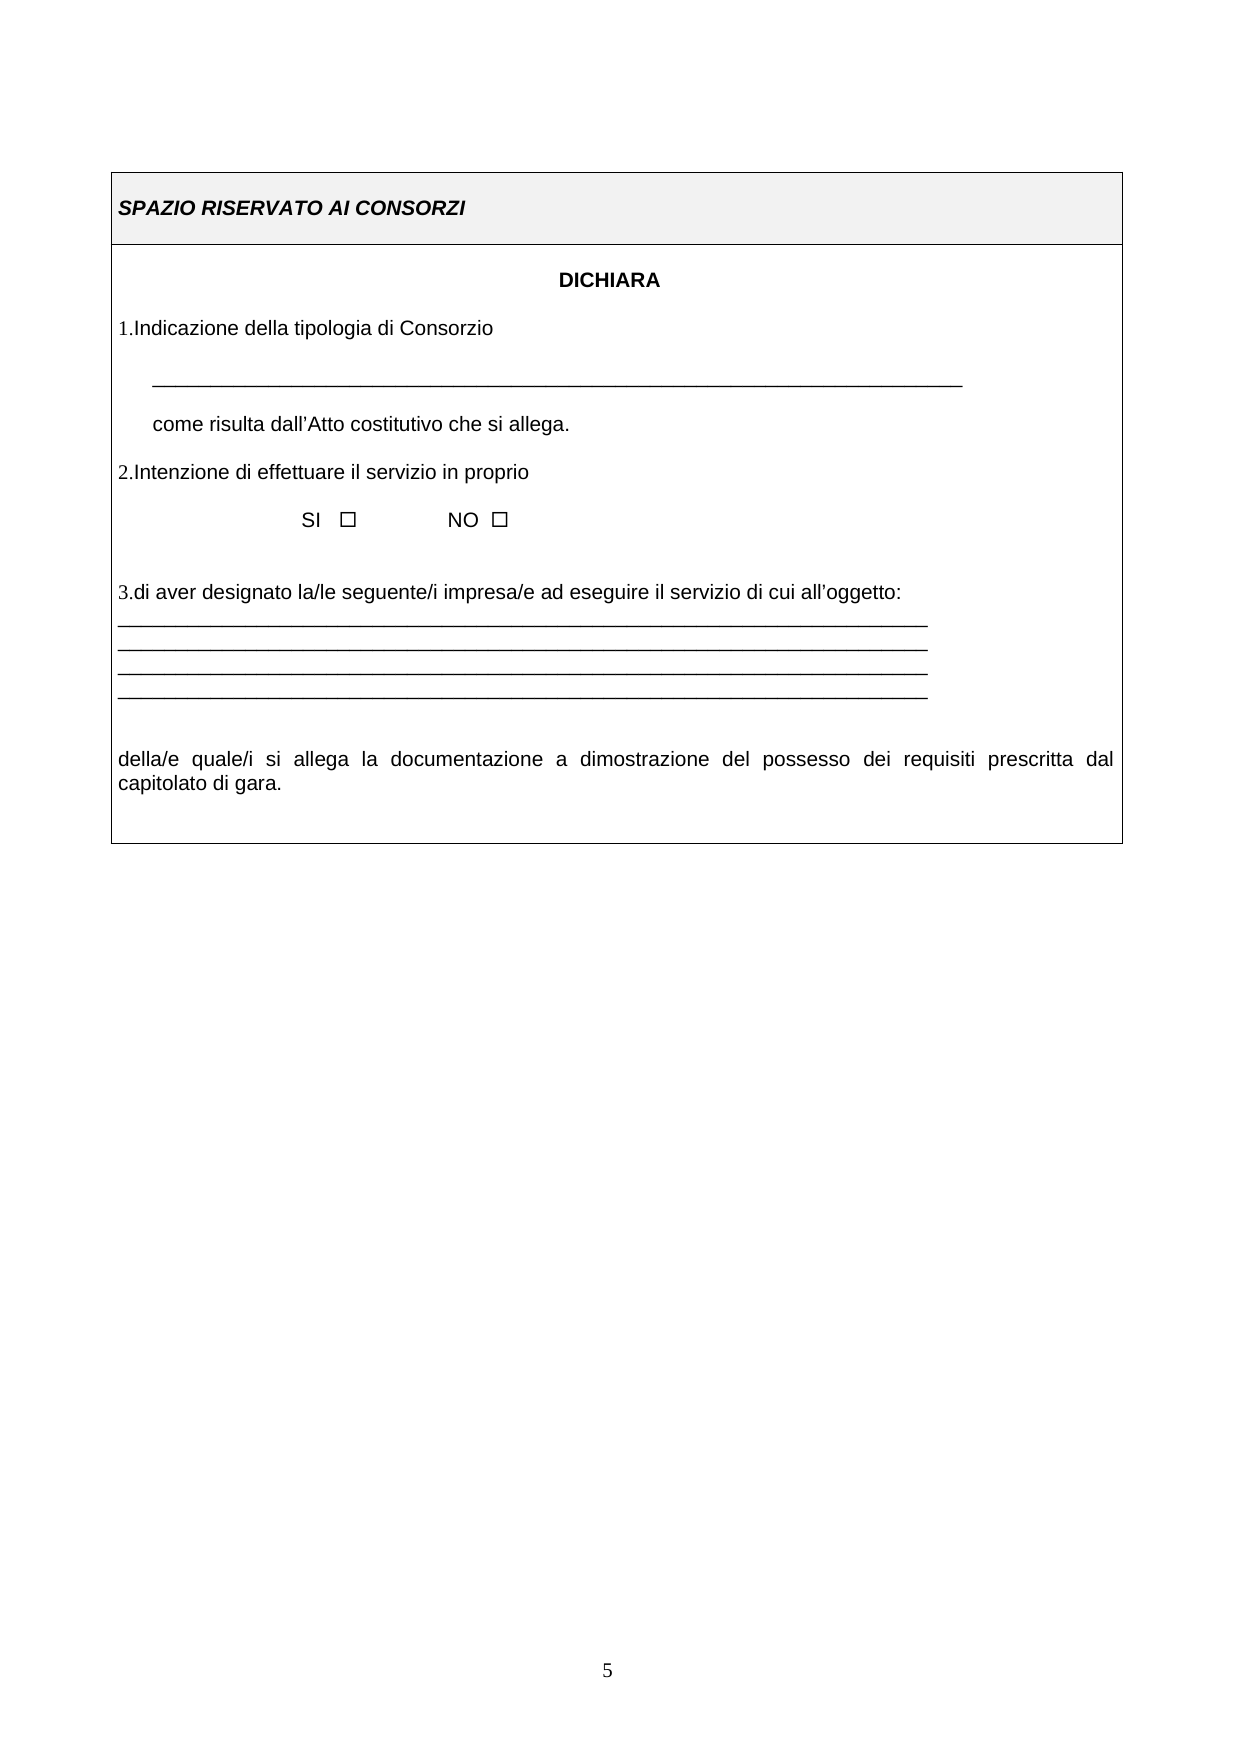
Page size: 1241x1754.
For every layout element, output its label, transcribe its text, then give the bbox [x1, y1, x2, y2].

table_cell DICHIARA Indicazione della tipologia di Consorzio ______________________________________________________________________ come risulta dall’Atto costitutivo che si allega. Intenzione di effettuare il servizio in proprio SI  NO  di aver designato la/le seguente/i impresa/e ad eseguire il servizio di cui all’oggetto: ______________________________________________________________________ ______________________________________________________________________ ______________________________________________________________________ ______________________________________________________________________ della/e quale/i si allega la documentazione a dimostrazione del possesso dei requisiti prescritta dal capitolato di gara. [112, 245, 1122, 843]
table_header SPAZIO RISERVATO AI CONSORZI [112, 173, 1122, 244]
